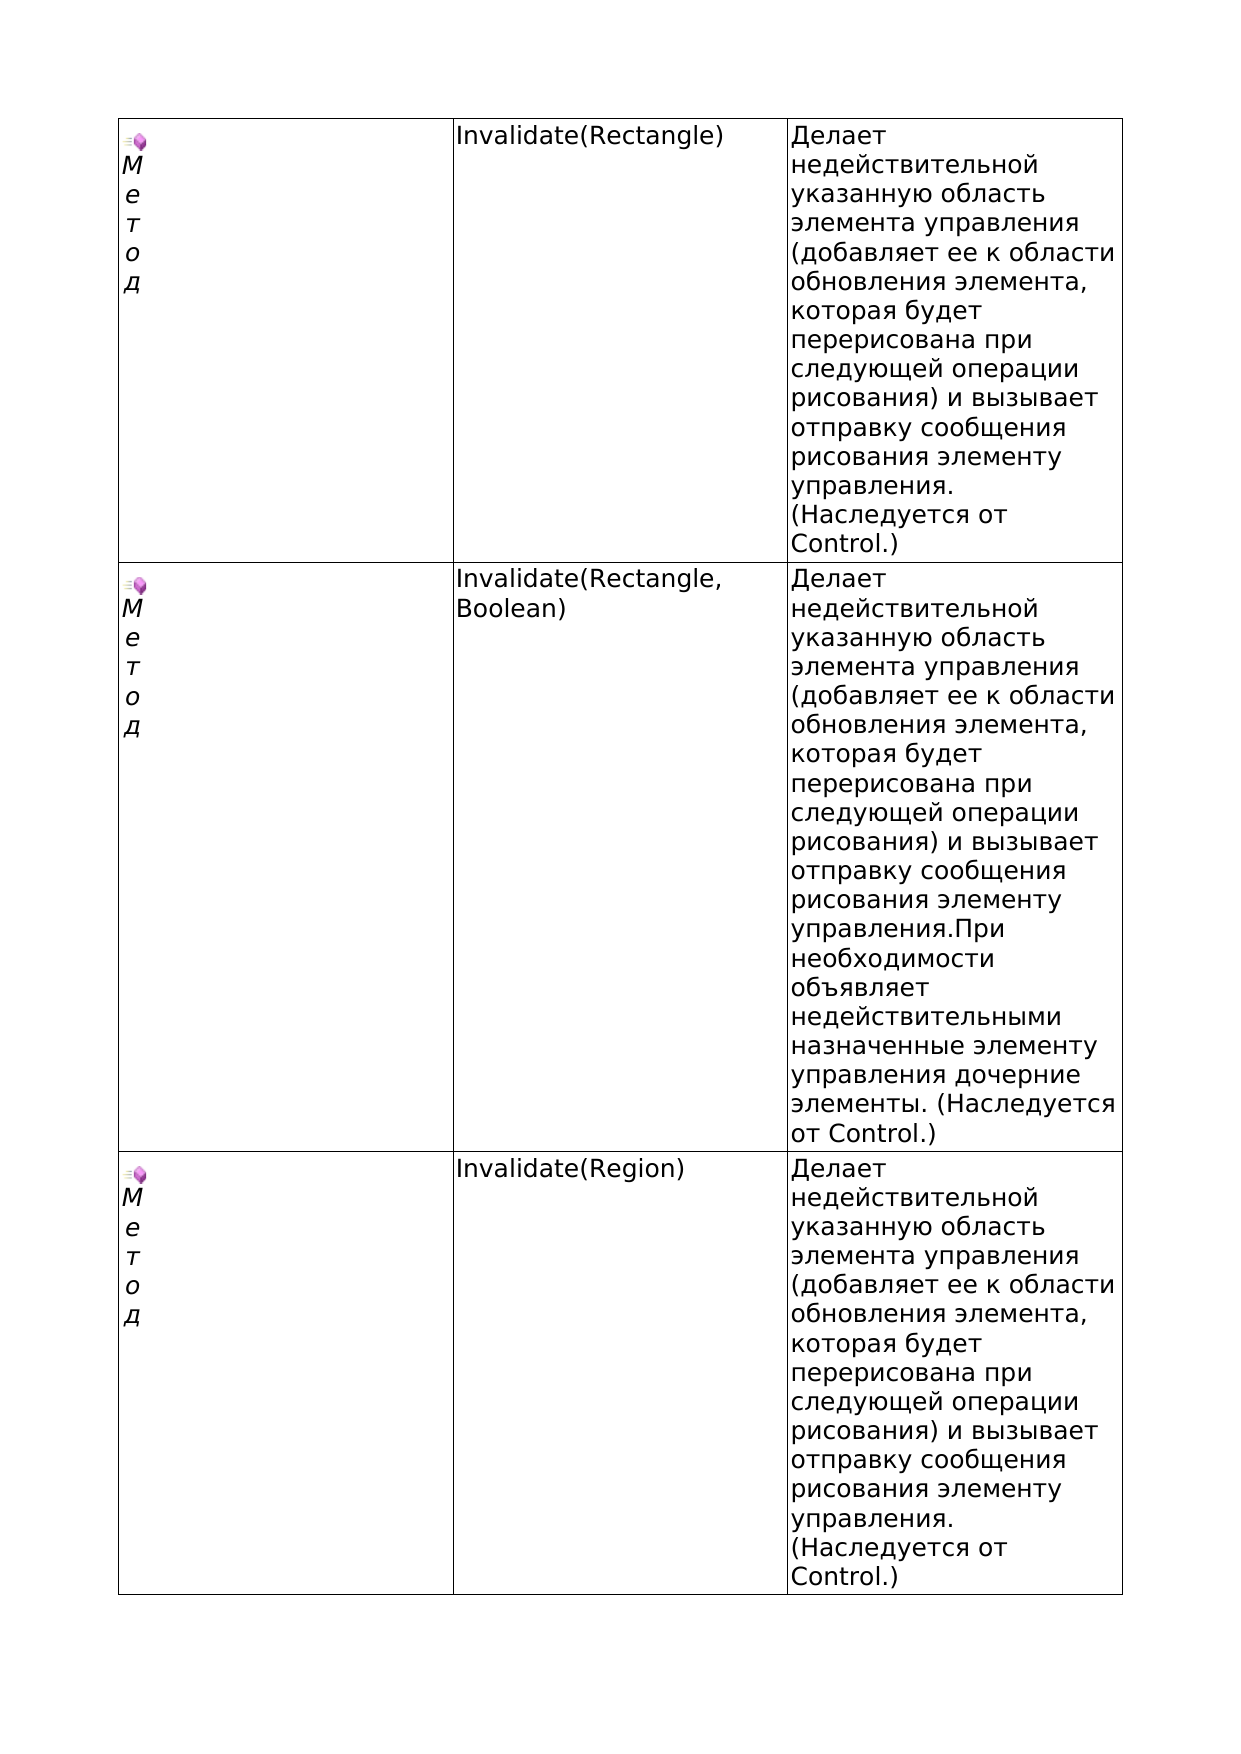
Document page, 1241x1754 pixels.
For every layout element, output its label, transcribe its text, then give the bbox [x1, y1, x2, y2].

picture [121, 133, 147, 151]
table_cell Invalidate(Rectangle) [454, 119, 787, 562]
table_cell Invalidate(Region) [454, 1152, 787, 1594]
table_cell Делает недействительной указанную область элемента управления (добавляет ее к области обновления элемента, которая будет перерисована при следующей операции рисования) и вызывает отправку сообщения рисования элементу управления.При необходимости объявляет недействительными назначенные элементу управления дочерние элементы. (Наследуется от Control.) [788, 563, 1122, 1151]
table_cell Делает недействительной указанную область элемента управления (добавляет ее к области обновления элемента, которая будет перерисована при следующей операции рисования) и вызывает отправку сообщения рисования элементу управления. (Наследуется от Control.) [788, 119, 1122, 562]
picture [121, 577, 147, 595]
table_cell [119, 119, 453, 562]
picture [121, 1166, 147, 1184]
table_cell Делает недействительной указанную область элемента управления (добавляет ее к области обновления элемента, которая будет перерисована при следующей операции рисования) и вызывает отправку сообщения рисования элементу управления. (Наследуется от Control.) [788, 1152, 1122, 1594]
table_cell [119, 563, 453, 1151]
table_cell Invalidate(Rectangle, Boolean) [454, 563, 787, 1151]
table_cell [119, 1152, 453, 1594]
